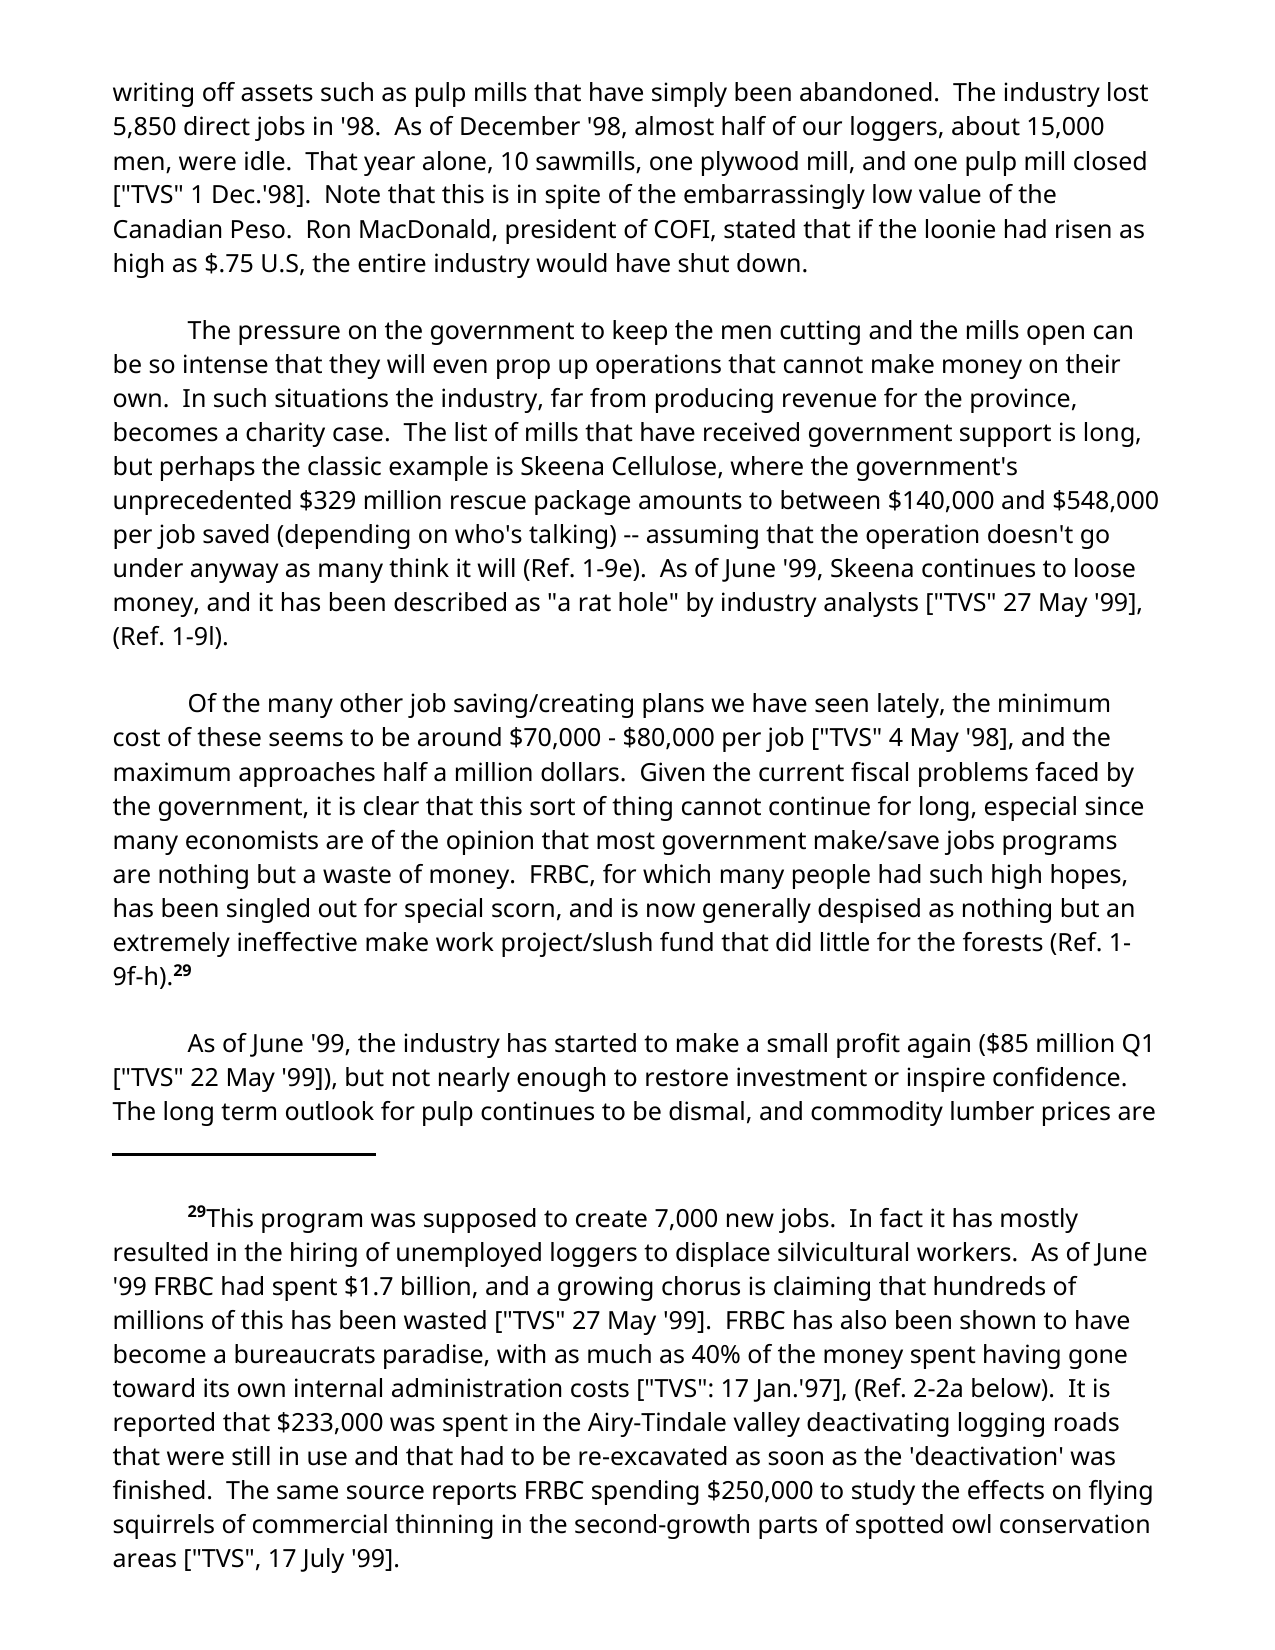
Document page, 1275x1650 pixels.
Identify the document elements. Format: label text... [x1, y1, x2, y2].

text This program was supposed to create 7,000 new jobs. In fact it has mostly resulted in the hiring of unemployed loggers to displace silvicultural workers. As of June '99 FRBC had spent $1.7 billion, and a growing chorus is claiming that hundreds of millions of this has been wasted ["TVS" 27 May '99]. FRBC has also been shown to have become a bureaucrats paradise, with as much as 40% of the money spent having gone toward its own internal administration costs ["TVS": 17 Jan.'97], (Ref. 2-2a below). It is reported that $233,000 was spent in the Airy-Tindale valley deactivating logging roads that were still in use and that had to be re-excavated as soon as the 'deactivation' was finished. The same source reports FRBC spending $250,000 to study the effects on flying squirrels of commercial thinning in the second-growth parts of spotted owl conservation areas ["TVS", 17 July '99]. [112, 1200, 1162, 1575]
text As of June '99, the industry has started to make a small profit again ($85 million Q1 ["TVS" 22 May '99]), but not nearly enough to restore investment or inspire confidence. The long term outlook for pulp continues to be dismal, and commodity lumber prices are [112, 1026, 1162, 1128]
text writing off assets such as pulp mills that have simply been abandoned. The industry lost 5,850 direct jobs in '98. As of December '98, almost half of our loggers, about 15,000 men, were idle. That year alone, 10 sawmills, one plywood mill, and one pulp mill closed ["TVS" 1 Dec.'98]. Note that this is in spite of the embarrassingly low value of the Canadian Peso. Ron MacDonald, president of COFI, stated that if the loonie had risen as high as $.75 U.S, the entire industry would have shut down. [112, 75, 1162, 279]
text Of the many other job saving/creating plans we have seen lately, the minimum cost of these seems to be around $70,000 - $80,000 per job ["TVS" 4 May '98], and the maximum approaches half a million dollars. Given the current fiscal problems faced by the government, it is clear that this sort of thing cannot continue for long, especial since many economists are of the opinion that most government make/save jobs programs are nothing but a waste of money. FRBC, for which many people had such high hopes, has been singled out for special scorn, and is now generally despised as nothing but an extremely ineffective make work project/slush fund that did little for the forests (Ref. 1-9f-h). [112, 686, 1162, 993]
text The pressure on the government to keep the men cutting and the mills open can be so intense that they will even prop up operations that cannot make money on their own. In such situations the industry, far from producing revenue for the province, becomes a charity case. The list of mills that have received government support is long, but perhaps the classic example is Skeena Cellulose, where the government's unprecedented $329 million rescue package amounts to between $140,000 and $548,000 per job saved (depending on who's talking) -- assuming that the operation doesn't go under anyway as many think it will (Ref. 1-9e). As of June '99, Skeena continues to loose money, and it has been described as "a rat hole" by industry analysts ["TVS" 27 May '99], (Ref. 1-9l). [112, 312, 1162, 653]
